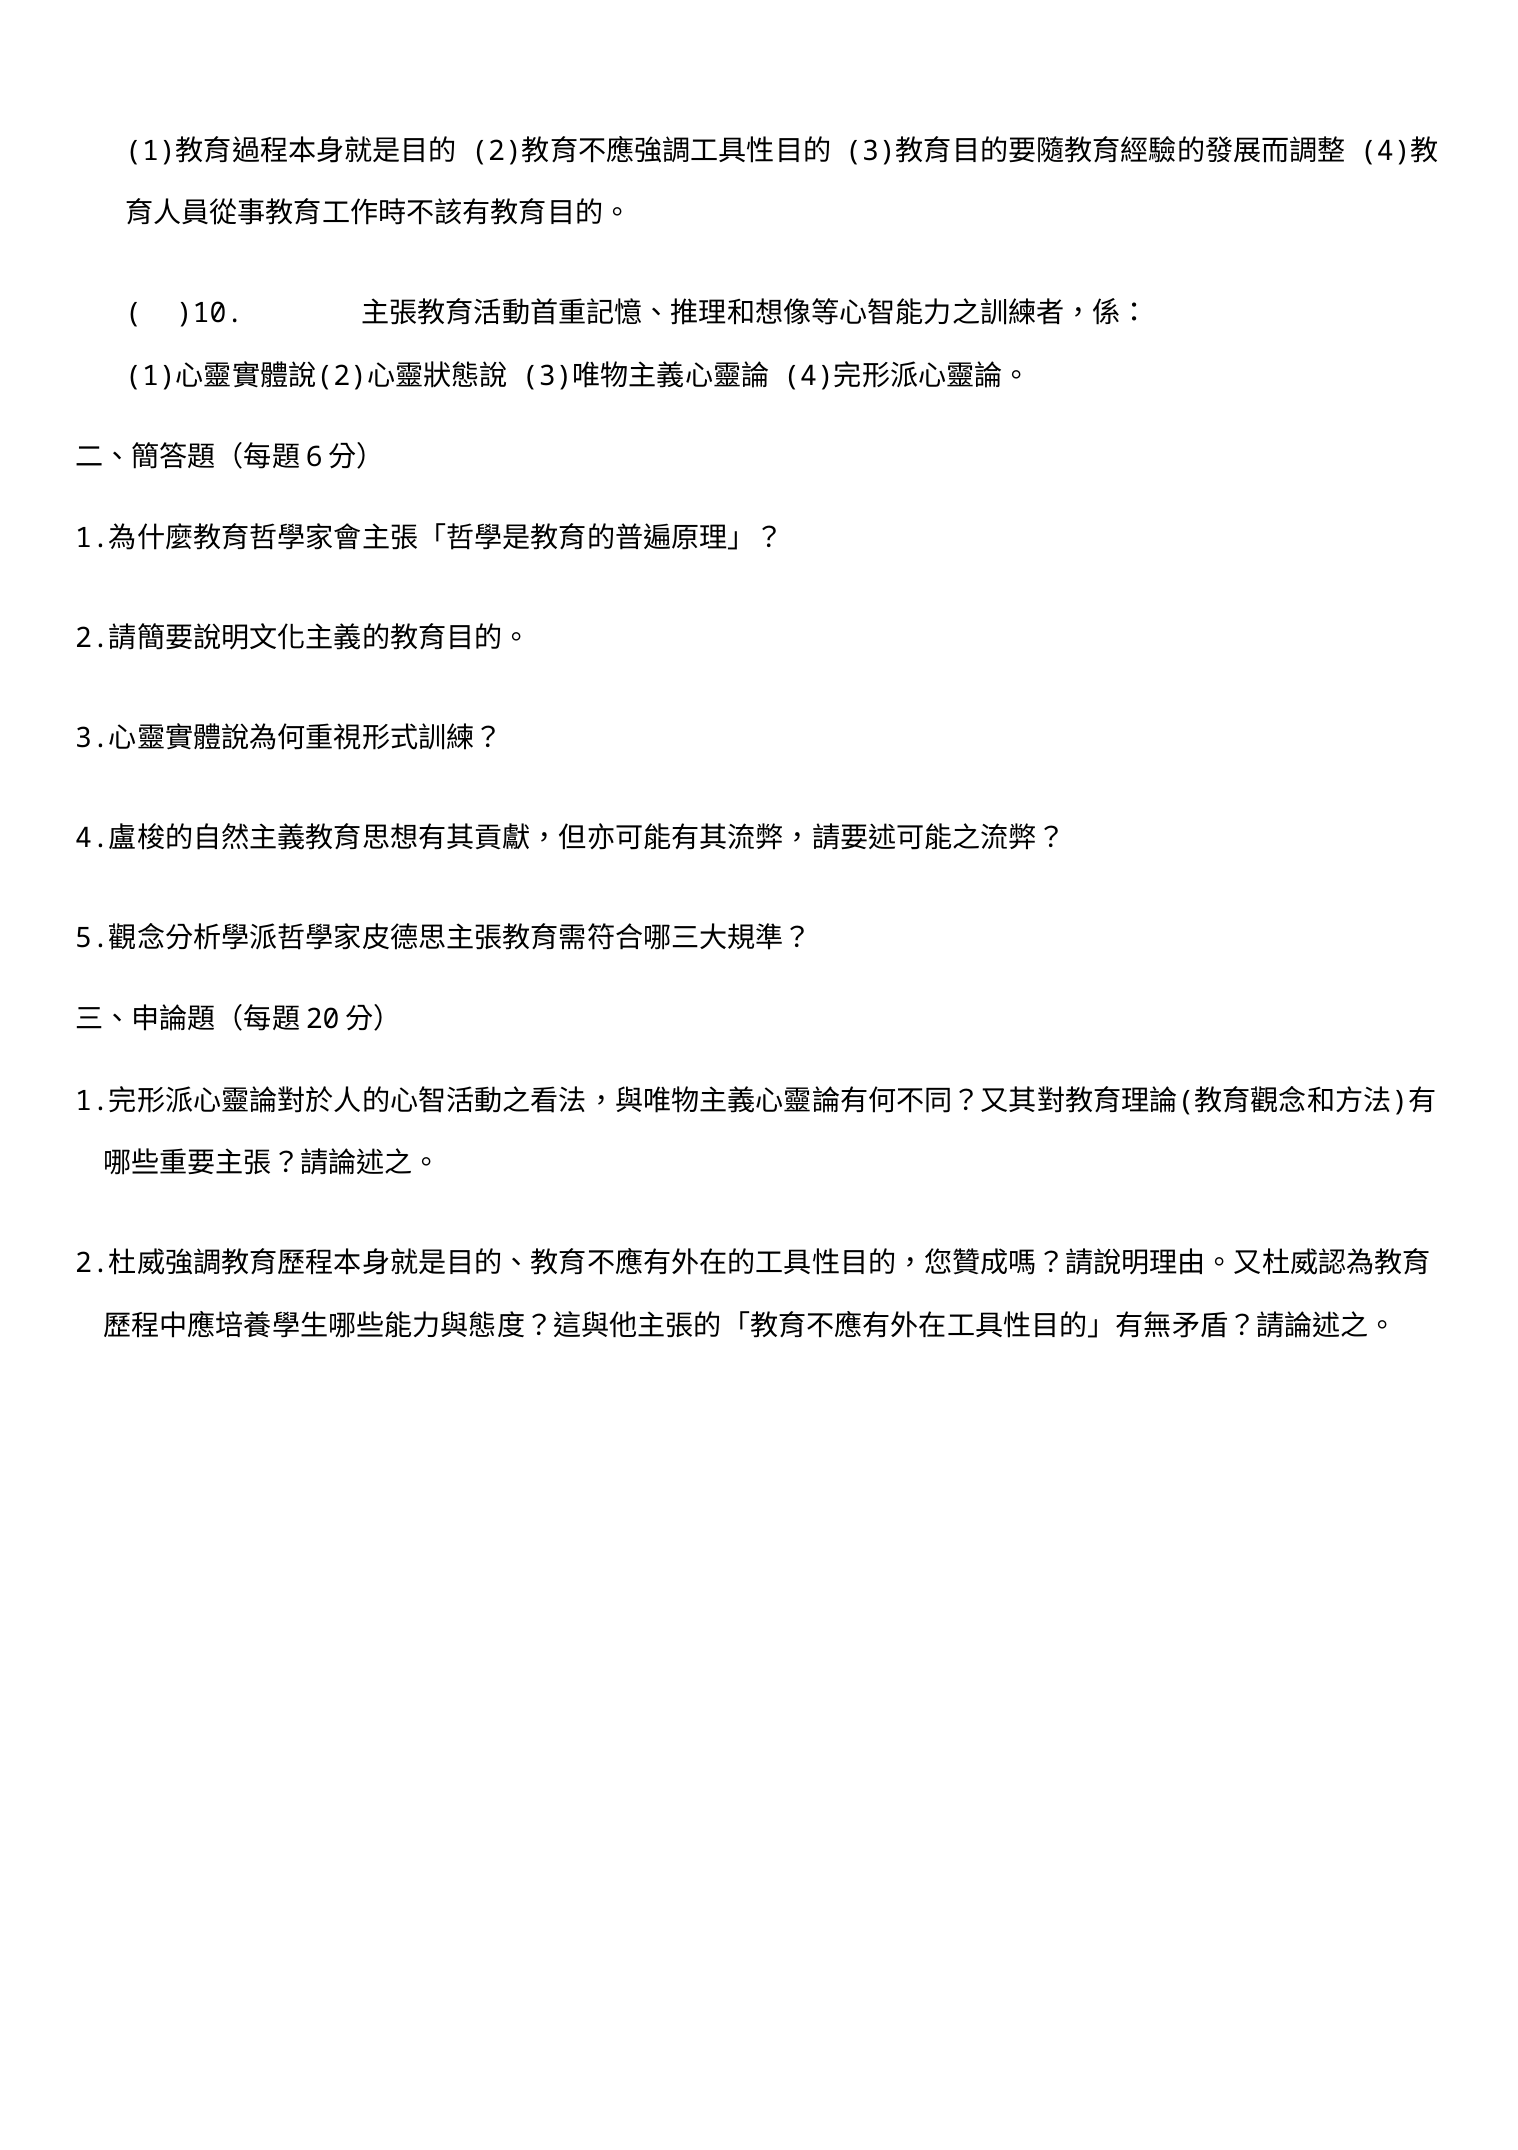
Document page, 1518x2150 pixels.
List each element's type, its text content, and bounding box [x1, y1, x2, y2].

text 5.觀念分析學派哲學家皮德思主張教育需符合哪三大規準？ [75, 894, 1443, 956]
text 3.心靈實體說為何重視形式訓練？ [75, 694, 1443, 756]
text 1.為什麼教育哲學家會主張「哲學是教育的普遍原理」？ [75, 494, 1443, 556]
text 2.杜威強調教育歷程本身就是目的、教育不應有外在的工具性目的，您贊成嗎？請說明理由。又杜威認為教育歷程中應培養學生哪些能力與態度？這與他主張的「教育不應有外在工具性目的」有無矛盾？請論述之。 [75, 1219, 1443, 1344]
list (1)教育過程本身就是目的 (2)教育不應強調工具性目的 (3)教育目的要隨教育經驗的發展而調整 (4)教育人員從事教育工作時不該有教育目的。 [125, 106, 1443, 231]
text 4.盧梭的自然主義教育思想有其貢獻，但亦可能有其流弊，請要述可能之流弊？ [75, 794, 1443, 856]
text 二、簡答題（每題6分） [75, 412, 1443, 475]
text 2.請簡要說明文化主義的教育目的。 [75, 594, 1443, 656]
text 1.完形派心靈論對於人的心智活動之看法，與唯物主義心靈論有何不同？又其對教育理論(教育觀念和方法)有哪些重要主張？請論述之。 [75, 1056, 1443, 1181]
list 主張教育活動首重記憶、推理和想像等心智能力之訓練者，係： (1)心靈實體說(2)心靈狀態說 (3)唯物主義心靈論 (4)完形派心靈論。 [125, 269, 1443, 394]
text 三、申論題（每題20分） [75, 975, 1443, 1037]
